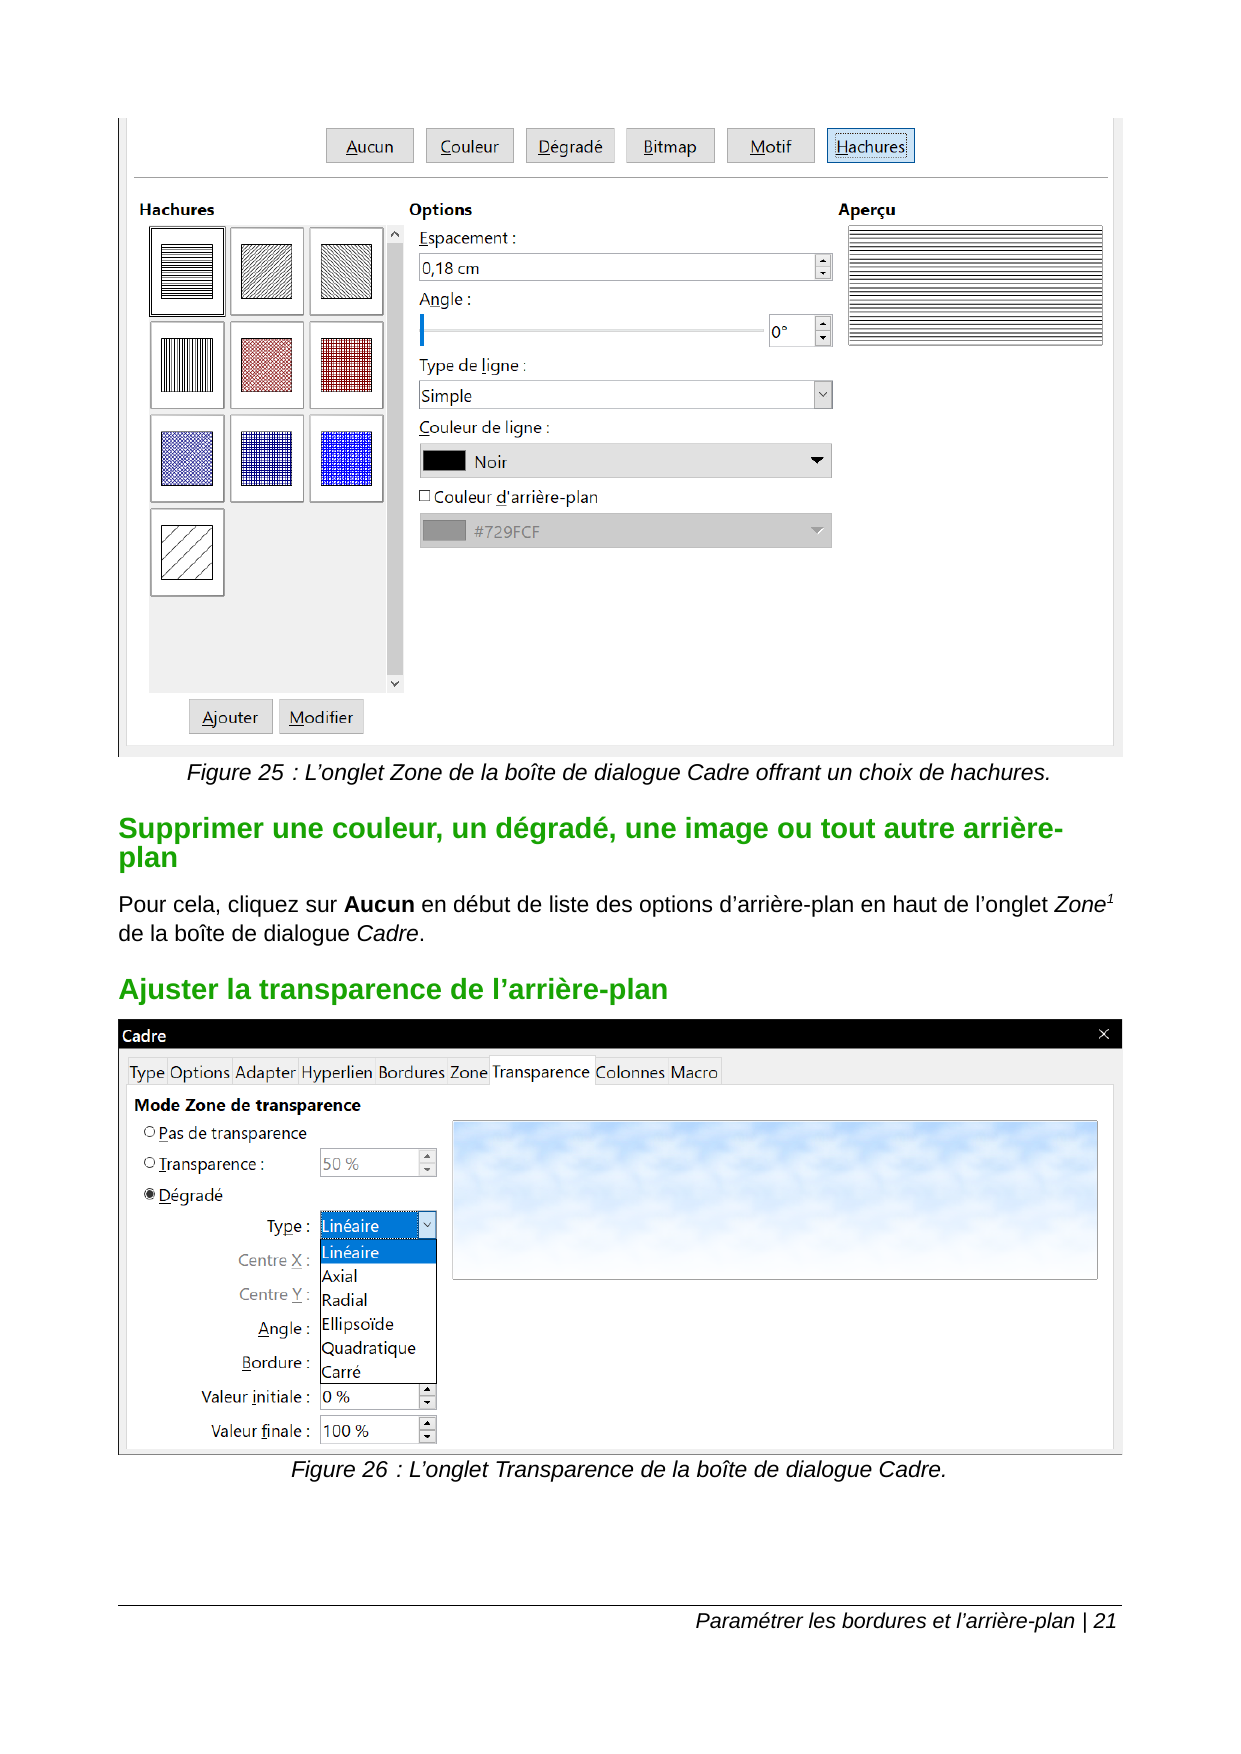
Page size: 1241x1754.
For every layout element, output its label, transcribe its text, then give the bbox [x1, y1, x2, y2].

text Figure 26 : L’onglet Transparence de la boîte de dialogue Cadre. [118, 1455, 1122, 1484]
subtitle Ajuster la transparence de l’arrière-plan [118, 976, 1122, 1005]
text Figure 25 : L’onglet Zone de la boîte de dialogue Cadre offrant un choix de hachures. [118, 757, 1122, 786]
picture [118, 118, 1123, 757]
text Pour cela, cliquez sur Aucun en début de liste des options d’arrière-plan en haut de l’onglet Zone1 de la boîte de dialogue Cadre. [118, 888, 1122, 947]
subtitle Supprimer une couleur, un dégradé, une image ou tout autre arrière-plan [118, 815, 1122, 874]
picture [118, 1019, 1123, 1455]
